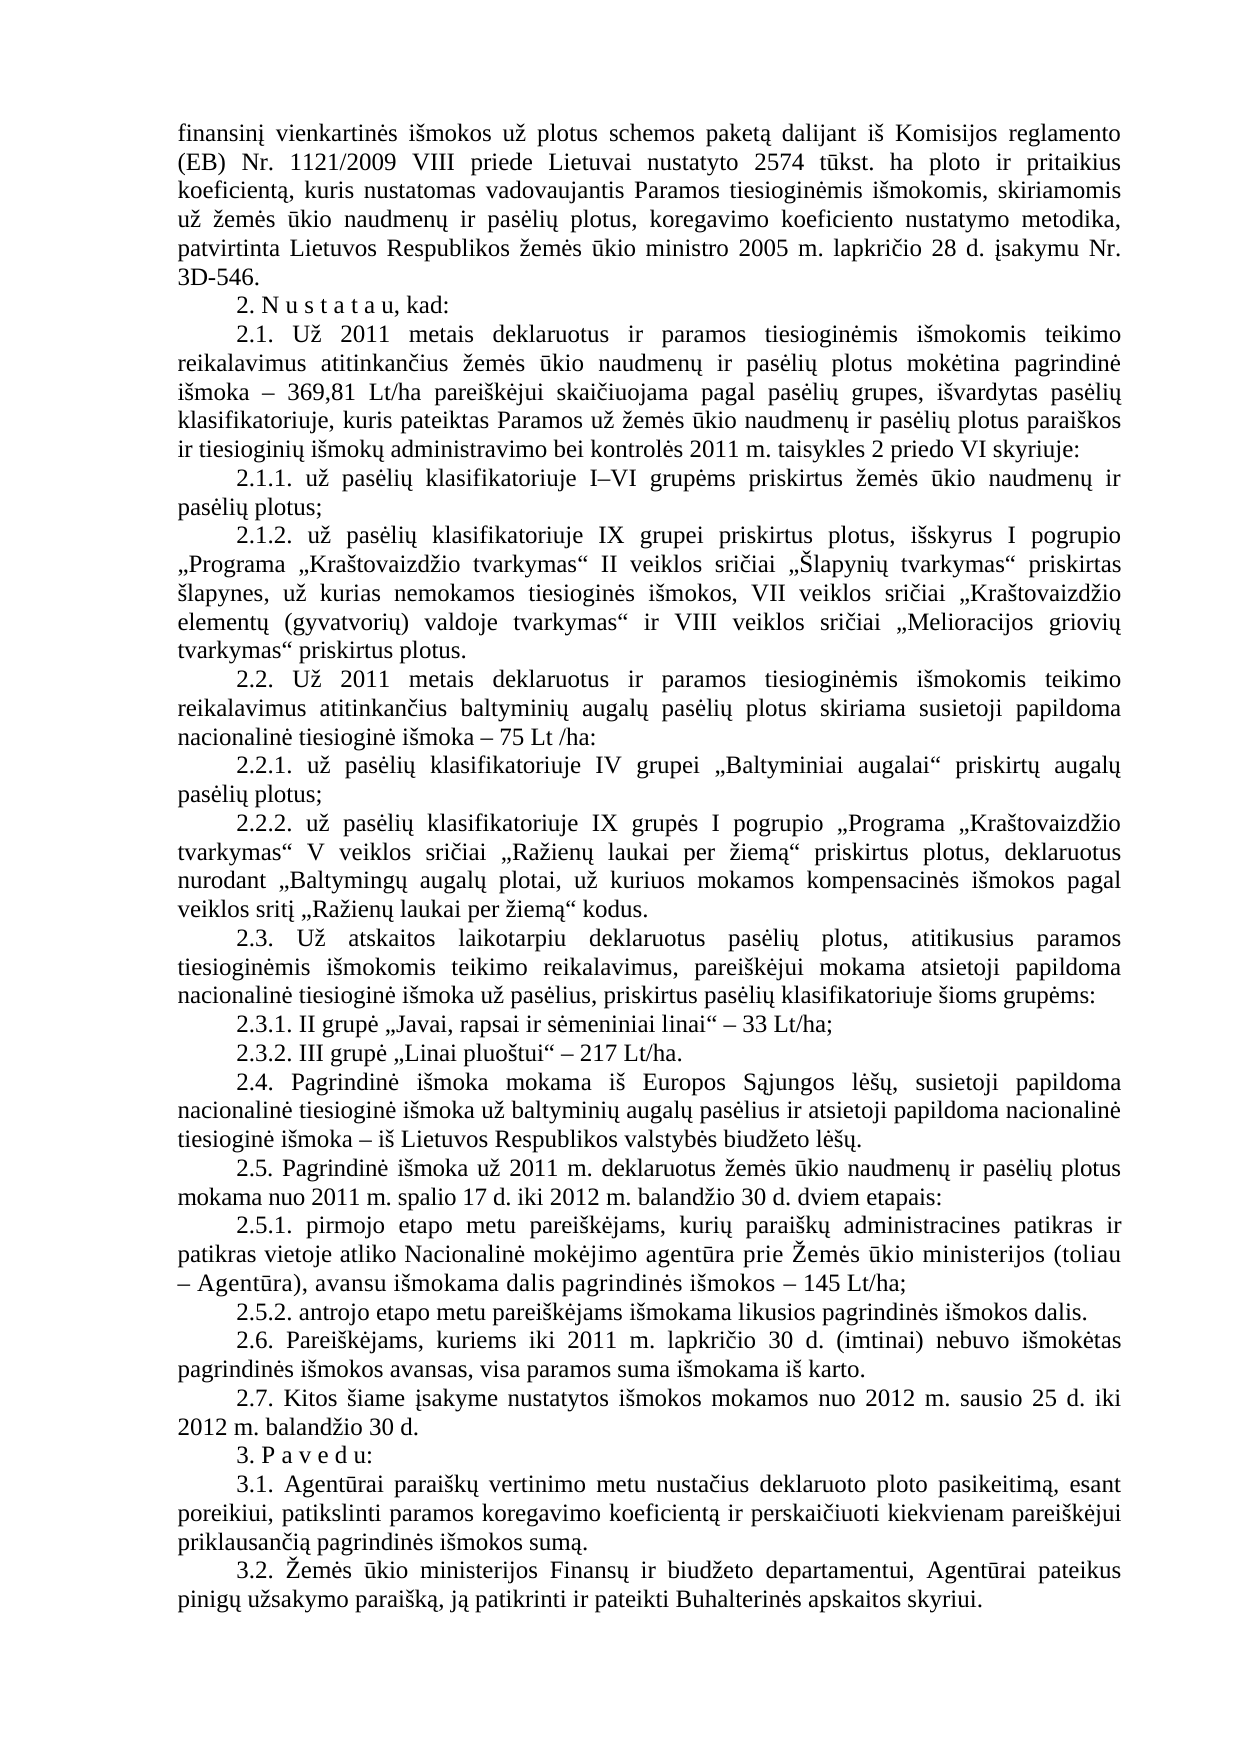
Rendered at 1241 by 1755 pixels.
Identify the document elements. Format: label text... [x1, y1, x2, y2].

text 2.5.2. antrojo etapo metu pareiškėjams išmokama likusios pagrindinės išmokos dalis. [177, 1297, 1122, 1326]
text 2.3.1. II grupė „Javai, rapsai ir sėmeniniai linai“ – 33 Lt/ha; [177, 1009, 1122, 1038]
text 2.7. Kitos šiame įsakyme nustatytos išmokos mokamos nuo 2012 m. sausio 25 d. iki 2012 m. balandžio 30 d. [177, 1383, 1122, 1441]
text 2.5. Pagrindinė išmoka už 2011 m. deklaruotus žemės ūkio naudmenų ir pasėlių plotus mokama nuo 2011 m. spalio 17 d. iki 2012 m. balandžio 30 d. dviem etapais: [177, 1153, 1122, 1211]
text 3. P a v e d u: [177, 1441, 1122, 1469]
text 2.1.1. už pasėlių klasifikatoriuje I–VI grupėms priskirtus žemės ūkio naudmenų ir pasėlių plotus; [177, 463, 1122, 521]
text 2.5.1. pirmojo etapo metu pareiškėjams, kurių paraiškų administracines patikras ir patikras vietoje atliko Nacionalinė mokėjimo agentūra prie Žemės ūkio ministerijos (toliau – Agentūra), avansu išmokama dalis pagrindinės išmokos – 145 Lt/ha; [177, 1211, 1122, 1297]
text 2.2. Už 2011 metais deklaruotus ir paramos tiesioginėmis išmokomis teikimo reikalavimus atitinkančius baltyminių augalų pasėlių plotus skiriama susietoji papildoma nacionalinė tiesioginė išmoka – 75 Lt /ha: [177, 664, 1122, 751]
text 2.3.2. III grupė „Linai pluoštui“ – 217 Lt/ha. [177, 1038, 1122, 1067]
text finansinį vienkartinės išmokos už plotus schemos paketą dalijant iš Komisijos reglamento (EB) Nr. 1121/2009 VIII priede Lietuvai nustatyto 2574 tūkst. ha ploto ir pritaikius koeficientą, kuris nustatomas vadovaujantis Paramos tiesioginėmis išmokomis, skiriamomis už žemės ūkio naudmenų ir pasėlių plotus, koregavimo koeficiento nustatymo metodika, patvirtinta Lietuvos Respublikos žemės ūkio ministro 2005 m. lapkričio 28 d. įsakymu Nr. 3D-546. [177, 118, 1122, 291]
text 2.6. Pareiškėjams, kuriems iki 2011 m. lapkričio 30 d. (imtinai) nebuvo išmokėtas pagrindinės išmokos avansas, visa paramos suma išmokama iš karto. [177, 1326, 1122, 1383]
text 3.1. Agentūrai paraiškų vertinimo metu nustačius deklaruoto ploto pasikeitimą, esant poreikiui, patikslinti paramos koregavimo koeficientą ir perskaičiuoti kiekvienam pareiškėjui priklausančią pagrindinės išmokos sumą. [177, 1469, 1122, 1556]
text 2.3. Už atskaitos laikotarpiu deklaruotus pasėlių plotus, atitikusius paramos tiesioginėmis išmokomis teikimo reikalavimus, pareiškėjui mokama atsietoji papildoma nacionalinė tiesioginė išmoka už pasėlius, priskirtus pasėlių klasifikatoriuje šioms grupėms: [177, 923, 1122, 1009]
text 2.1.2. už pasėlių klasifikatoriuje IX grupei priskirtus plotus, išskyrus I pogrupio „Programa „Kraštovaizdžio tvarkymas“ II veiklos sričiai „Šlapynių tvarkymas“ priskirtas šlapynes, už kurias nemokamos tiesioginės išmokos, VII veiklos sričiai „Kraštovaizdžio elementų (gyvatvorių) valdoje tvarkymas“ ir VIII veiklos sričiai „Melioracijos griovių tvarkymas“ priskirtus plotus. [177, 521, 1122, 664]
text 3.2. Žemės ūkio ministerijos Finansų ir biudžeto departamentui, Agentūrai pateikus pinigų užsakymo paraišką, ją patikrinti ir pateikti Buhalterinės apskaitos skyriui. [177, 1556, 1122, 1613]
text 2. N u s t a t a u, kad: [177, 291, 1122, 319]
text 2.1. Už 2011 metais deklaruotus ir paramos tiesioginėmis išmokomis teikimo reikalavimus atitinkančius žemės ūkio naudmenų ir pasėlių plotus mokėtina pagrindinė išmoka – 369,81 Lt/ha pareiškėjui skaičiuojama pagal pasėlių grupes, išvardytas pasėlių klasifikatoriuje, kuris pateiktas Paramos už žemės ūkio naudmenų ir pasėlių plotus paraiškos ir tiesioginių išmokų administravimo bei kontrolės 2011 m. taisykles 2 priedo VI skyriuje: [177, 319, 1122, 463]
text 2.4. Pagrindinė išmoka mokama iš Europos Sąjungos lėšų, susietoji papildoma nacionalinė tiesioginė išmoka už baltyminių augalų pasėlius ir atsietoji papildoma nacionalinė tiesioginė išmoka – iš Lietuvos Respublikos valstybės biudžeto lėšų. [177, 1067, 1122, 1153]
text 2.2.1. už pasėlių klasifikatoriuje IV grupei „Baltyminiai augalai“ priskirtų augalų pasėlių plotus; [177, 751, 1122, 808]
text 2.2.2. už pasėlių klasifikatoriuje IX grupės I pogrupio „Programa „Kraštovaizdžio tvarkymas“ V veiklos sričiai „Ražienų laukai per žiemą“ priskirtus plotus, deklaruotus nurodant „Baltymingų augalų plotai, už kuriuos mokamos kompensacinės išmokos pagal veiklos sritį „Ražienų laukai per žiemą“ kodus. [177, 808, 1122, 923]
